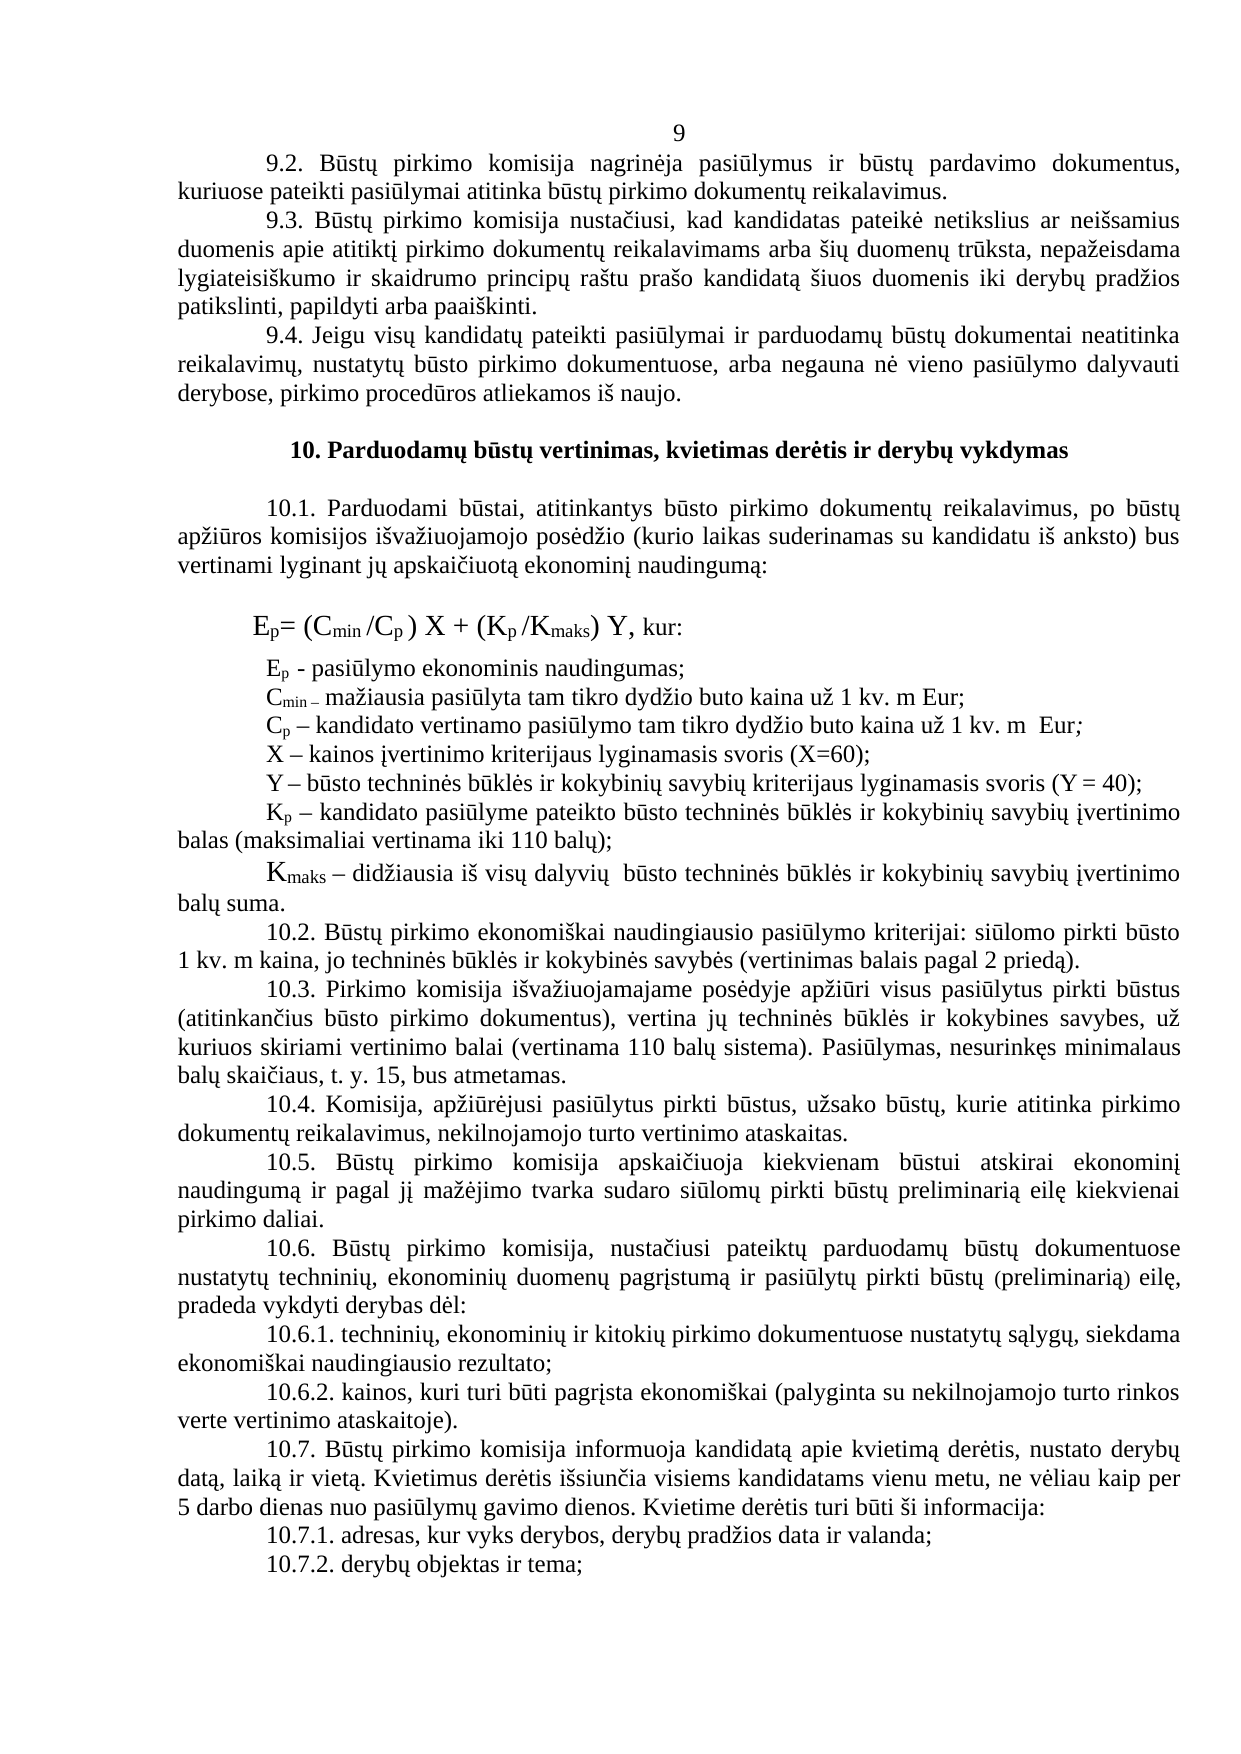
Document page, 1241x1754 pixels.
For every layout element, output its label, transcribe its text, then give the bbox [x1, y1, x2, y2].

text 9.3. Būstų pirkimo komisija nustačiusi, kad kandidatas pateikė netikslius ar neišsamius duomenis apie atitiktį pirkimo dokumentų reikalavimams arba šių duomenų trūksta, nepažeisdama lygiateisiškumo ir skaidrumo principų raštu prašo kandidatą šiuos duomenis iki derybų pradžios patikslinti, papildyti arba paaiškinti. [177, 205, 1181, 320]
text 10.7.2. derybų objektas ir tema; [177, 1549, 1181, 1578]
text 10.1. Parduodami būstai, atitinkantys būsto pirkimo dokumentų reikalavimus, po būstų apžiūros komisijos išvažiuojamojo posėdžio (kurio laikas suderinamas su kandidatu iš anksto) bus vertinami lyginant jų apskaičiuotą ekonominį naudingumą: [177, 493, 1181, 579]
text 9.4. Jeigu visų kandidatų pateikti pasiūlymai ir parduodamų būstų dokumentai neatitinka reikalavimų, nustatytų būsto pirkimo dokumentuose, arba negauna nė vieno pasiūlymo dalyvauti derybose, pirkimo procedūros atliekamos iš naujo. [177, 320, 1181, 406]
text Cp – kandidato vertinamo pasiūlymo tam tikro dydžio buto kaina už 1 kv. m Eur; [177, 711, 1181, 739]
text Kmaks – didžiausia iš visų dalyvių būsto techninės būklės ir kokybinių savybių įvertinimo balų suma. [177, 854, 1181, 917]
text 9.2. Būstų pirkimo komisija nagrinėja pasiūlymus ir būstų pardavimo dokumentus, kuriuose pateikti pasiūlymai atitinka būstų pirkimo dokumentų reikalavimus. [177, 148, 1181, 205]
text Y – būsto techninės būklės ir kokybinių savybių kriterijaus lyginamasis svoris (Y = 40); [177, 768, 1181, 797]
text 10.5. Būstų pirkimo komisija apskaičiuoja kiekvienam būstui atskirai ekonominį naudingumą ir pagal jį mažėjimo tvarka sudaro siūlomų pirkti būstų preliminarią eilę kiekvienai pirkimo daliai. [177, 1147, 1181, 1233]
text X – kainos įvertinimo kriterijaus lyginamasis svoris (X=60); [177, 739, 1181, 768]
text Cmin – mažiausia pasiūlyta tam tikro dydžio buto kaina už 1 kv. m Eur; [177, 682, 1181, 711]
text 10.7. Būstų pirkimo komisija informuoja kandidatą apie kvietimą derėtis, nustato derybų datą, laiką ir vietą. Kvietimus derėtis išsiunčia visiems kandidatams vienu metu, ne vėliau kaip per 5 darbo dienas nuo pasiūlymų gavimo dienos. Kvietime derėtis turi būti ši informacija: [177, 1434, 1181, 1520]
text 10.7.1. adresas, kur vyks derybos, derybų pradžios data ir valanda; [177, 1520, 1181, 1549]
text 10.2. Būstų pirkimo ekonomiškai naudingiausio pasiūlymo kriterijai: siūlomo pirkti būsto 1 kv. m kaina, jo techninės būklės ir kokybinės savybės (vertinimas balais pagal 2 priedą). [177, 917, 1181, 974]
text Ep - pasiūlymo ekonominis naudingumas; [177, 653, 1181, 682]
text 10.6.1. techninių, ekonominių ir kitokių pirkimo dokumentuose nustatytų sąlygų, siekdama ekonomiškai naudingiausio rezultato; [177, 1319, 1181, 1377]
text Ep= (Cmin /Cp ) X + (Kp /Kmaks) Y, kur: [177, 608, 1181, 641]
text 10.6.2. kainos, kuri turi būti pagrįsta ekonomiškai (palyginta su nekilnojamojo turto rinkos verte vertinimo ataskaitoje). [177, 1377, 1181, 1434]
text 10.4. Komisija, apžiūrėjusi pasiūlytus pirkti būstus, užsako būstų, kurie atitinka pirkimo dokumentų reikalavimus, nekilnojamojo turto vertinimo ataskaitas. [177, 1089, 1181, 1147]
text 10. Parduodamų būstų vertinimas, kvietimas derėtis ir derybų vykdymas [177, 435, 1181, 464]
text 10.6. Būstų pirkimo komisija, nustačiusi pateiktų parduodamų būstų dokumentuose nustatytų techninių, ekonominių duomenų pagrįstumą ir pasiūlytų pirkti būstų (preliminarią) eilę, pradeda vykdyti derybas dėl: [177, 1233, 1181, 1319]
text 10.3. Pirkimo komisija išvažiuojamajame posėdyje apžiūri visus pasiūlytus pirkti būstus (atitinkančius būsto pirkimo dokumentus), vertina jų techninės būklės ir kokybines savybes, už kuriuos skiriami vertinimo balai (vertinama 110 balų sistema). Pasiūlymas, nesurinkęs minimalaus balų skaičiaus, t. y. 15, bus atmetamas. [177, 974, 1181, 1089]
text Kp – kandidato pasiūlyme pateikto būsto techninės būklės ir kokybinių savybių įvertinimo balas (maksimaliai vertinama iki 110 balų); [177, 797, 1181, 854]
